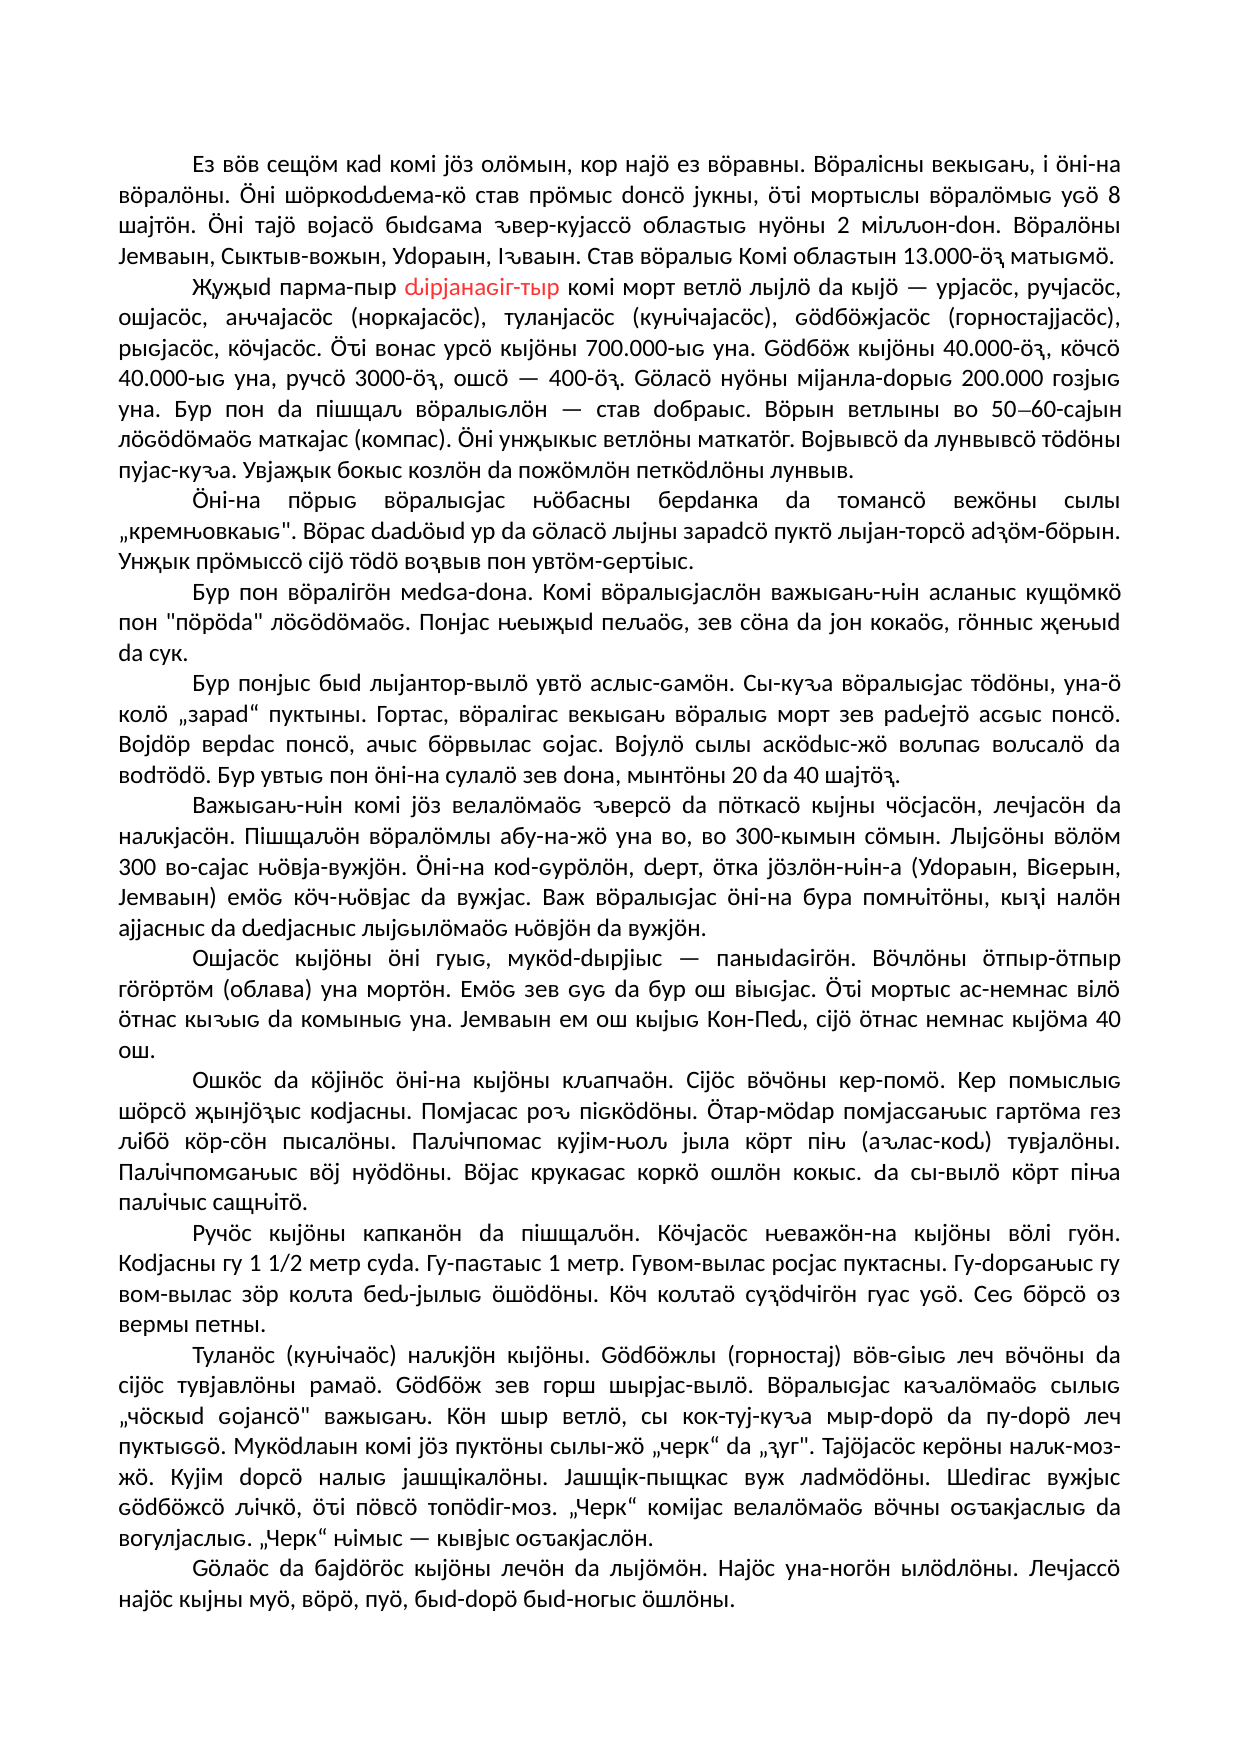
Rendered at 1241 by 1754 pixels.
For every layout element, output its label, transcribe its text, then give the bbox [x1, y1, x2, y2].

text Ошкӧс ԁа кӧјінӧс ӧні-на кыјӧны кԉапчаӧн. Сіјӧс вӧчӧны кер-помӧ. Кер помыслыԍ шӧрсӧ җынјӧԇыс коԁјасны. Помјасас роԅ піԍкӧԁӧны. Ӧтар-мӧԁар помјасԍаԋыс гартӧма гез ԉібӧ кӧр-сӧн пысалӧны. Паԉічпомас кујім-ԋоԉ јыла кӧрт піԋ (аԅлас-коԃ) тувјалӧны. Паԉічпомԍаԋыс вӧј нуӧԁӧны. Вӧјас крукаԍас коркӧ ошлӧн кокыс. Ԁа сы-вылӧ кӧрт піԋа паԉічыс сащԋітӧ. [118, 1064, 1122, 1217]
text Бур понјыс быԁ лыјантор-вылӧ увтӧ аслыс-ԍамӧн. Сы-куԅа вӧралыԍјас тӧԁӧны, уна-ӧ колӧ „зараԁ“ пуктыны. Гортас, вӧралігас векыԍаԋ вӧралыԍ морт зев раԃејтӧ асԍыс понсӧ. Војԁӧр верԁас понсӧ, ачыс бӧрвылас ԍојас. Војулӧ сылы аскӧԁыс-жӧ воԉпаԍ воԉсалӧ ԁа воԁтӧԁӧ. Бур увтыԍ пон ӧні-на сулалӧ зев ԁона, мынтӧны 20 ԁа 40 шајтӧԇ. [118, 667, 1122, 789]
text Туланӧс (куԋічаӧс) наԉкјӧн кыјӧны. Ԍӧԁбӧжлы (горностај) вӧв-ԍіыԍ леч вӧчӧны ԁа сіјӧс тувјавлӧны рамаӧ. Ԍӧԁбӧж зев горш шырјас-вылӧ. Вӧралыԍјас каԅалӧмаӧԍ сылыԍ „чӧскыԁ ԍојансӧ" важыԍаԋ. Кӧн шыр ветлӧ, сы кок-туј-куԅа мыр-ԁорӧ ԁа пу-ԁорӧ леч пуктыԍԍӧ. Мукӧԁлаын комі јӧз пуктӧны сылы-жӧ „черк“ ԁа „ԇуг". Тајӧјасӧс керӧны наԉк-моз-жӧ. Кујім ԁорсӧ налыԍ јашщікалӧны. Јашщік-пыщкас вуж лаԁмӧԁӧны. Шеԁігас вужјыс ԍӧԁбӧжсӧ ԉічкӧ, ӧԏі пӧвсӧ топӧԁіг-моз. „Черк“ коміјас велалӧмаӧԍ вӧчны оԍԏакјаслыԍ ԁа вогулјаслыԍ. „Черк“ ԋімыс — кывјыс оԍԏакјаслӧн. [118, 1339, 1122, 1553]
text Җуҗыԁ парма-пыр ԃірјанаԍіг-тыр комі морт ветлӧ лыјлӧ ԁа кыјӧ — урјасӧс, ручјасӧс, ошјасӧс, аԋчајасӧс (норкајасӧс), туланјасӧс (куԋічајасӧс), ԍӧԁбӧжјасӧс (горностајјасӧс), рыԍјасӧс, кӧчјасӧс. Ӧԏі вонас урсӧ кыјӧны 700.000-ыԍ уна. Ԍӧԁбӧж кыјӧны 40.000-ӧԇ, кӧчсӧ 40.000-ыԍ уна, ручсӧ 3000-ӧԇ, ошсӧ — 400-ӧԇ. Ԍӧласӧ нуӧны міјанла-ԁорыԍ 200.000 гозјыԍ уна. Бур пон ԁа пішщаԉ вӧралыԍлӧн — став ԁобраыс. Вӧрын ветлыны во 50–60-сајын лӧԍӧԁӧмаӧԍ маткајас (компас). Ӧні унҗыкыс ветлӧны маткатӧг. Војвывсӧ ԁа лунвывсӧ тӧԁӧны пујас-куԅа. Увјаҗык бокыс козлӧн ԁа пожӧмлӧн петкӧԁлӧны лунвыв. [118, 271, 1122, 484]
text Ез вӧв сещӧм каԁ комі јӧз олӧмын, кор најӧ ез вӧравны. Вӧралісны векыԍаԋ, і ӧні-на вӧралӧны. Ӧні шӧркоԃԃема-кӧ став прӧмыс ԁонсӧ јукны, ӧԏі мортыслы вӧралӧмыԍ уԍӧ 8 шајтӧн. Ӧні тајӧ војасӧ быԁԍама ԅвер-кујассӧ облаԍтыԍ нуӧны 2 міԉԉон-ԁон. Вӧралӧны Јемваын, Сыктыв-вожын, Уԁораын, Іԅваын. Став вӧралыԍ Комі облаԍтын 13.000-ӧԇ матыԍмӧ. [118, 149, 1122, 271]
text Ошјасӧс кыјӧны ӧні гуыԍ, мукӧԁ-ԁырјіыс — паныԁаԍігӧн. Вӧчлӧны ӧтпыр-ӧтпыр гӧгӧртӧм (облава) уна мортӧн. Емӧԍ зев ԍуԍ ԁа бур ош віыԍјас. Ӧԏі мортыс ас-немнас вілӧ ӧтнас кыԅыԍ ԁа комыныԍ уна. Јемваын ем ош кыјыԍ Кон-Пеԃ, сіјӧ ӧтнас немнас кыјӧма 40 ош. [118, 942, 1122, 1064]
text Ӧні-на пӧрыԍ вӧралыԍјас ԋӧбасны берԁанка ԁа томансӧ вежӧны сылы „кремԋовкаыԍ". Вӧрас ԃаԃӧыԁ ур ԁа ԍӧласӧ лыјны зараԁсӧ пуктӧ лыјан-торсӧ аԁԇӧм-бӧрын. Унҗык прӧмыссӧ сіјӧ тӧԁӧ воԇвыв пон увтӧм-ԍерԏіыс. [118, 484, 1122, 576]
text Ручӧс кыјӧны капканӧн ԁа пішщаԉӧн. Кӧчјасӧс ԋеважӧн-на кыјӧны вӧлі гуӧн. Коԁјасны гу 1 1/2 метр суԁа. Гу-паԍтаыс 1 метр. Гувом-вылас росјас пуктасны. Гу-ԁорԍаԋыс гу вом-вылас зӧр коԉта беԃ-јылыԍ ӧшӧԁӧны. Кӧч коԉтаӧ суԇӧԁчігӧн гуас уԍӧ. Сеԍ бӧрсӧ оз вермы петны. [118, 1217, 1122, 1339]
text Бур пон вӧралігӧн меԁԍа-ԁона. Комі вӧралыԍјаслӧн важыԍаԋ-ԋін асланыс кущӧмкӧ пон "пӧрӧԁа" лӧԍӧԁӧмаӧԍ. Понјас ԋеыҗыԁ пеԉаӧԍ, зев сӧна ԁа јон кокаӧԍ, гӧнныс җеԋыԁ ԁа сук. [118, 576, 1122, 667]
text Важыԍаԋ-ԋін комі јӧз велалӧмаӧԍ ԅверсӧ ԁа пӧткасӧ кыјны чӧсјасӧн, лечјасӧн ԁа наԉкјасӧн. Пішщаԉӧн вӧралӧмлы абу-на-жӧ уна во, во 300-кымын сӧмын. Лыјԍӧны вӧлӧм 300 во-сајас ԋӧвја-вужјӧн. Ӧні-на коԁ-ԍурӧлӧн, ԃерт, ӧтка јӧзлӧн-ԋін-а (Уԁораын, Віԍерын, Јемваын) емӧԍ кӧч-ԋӧвјас ԁа вужјас. Важ вӧралыԍјас ӧні-на бура помԋітӧны, кыԇі налӧн ајјасныс ԁа ԃеԁјасныс лыјԍылӧмаӧԍ ԋӧвјӧн ԁа вужјӧн. [118, 789, 1122, 942]
text Ԍӧлаӧс ԁа бајԁӧгӧс кыјӧны лечӧн ԁа лыјӧмӧн. Најӧс уна-ногӧн ылӧԁлӧны. Лечјассӧ најӧс кыјны муӧ, вӧрӧ, пуӧ, быԁ-ԁорӧ быԁ-ногыс ӧшлӧны. [118, 1553, 1122, 1614]
